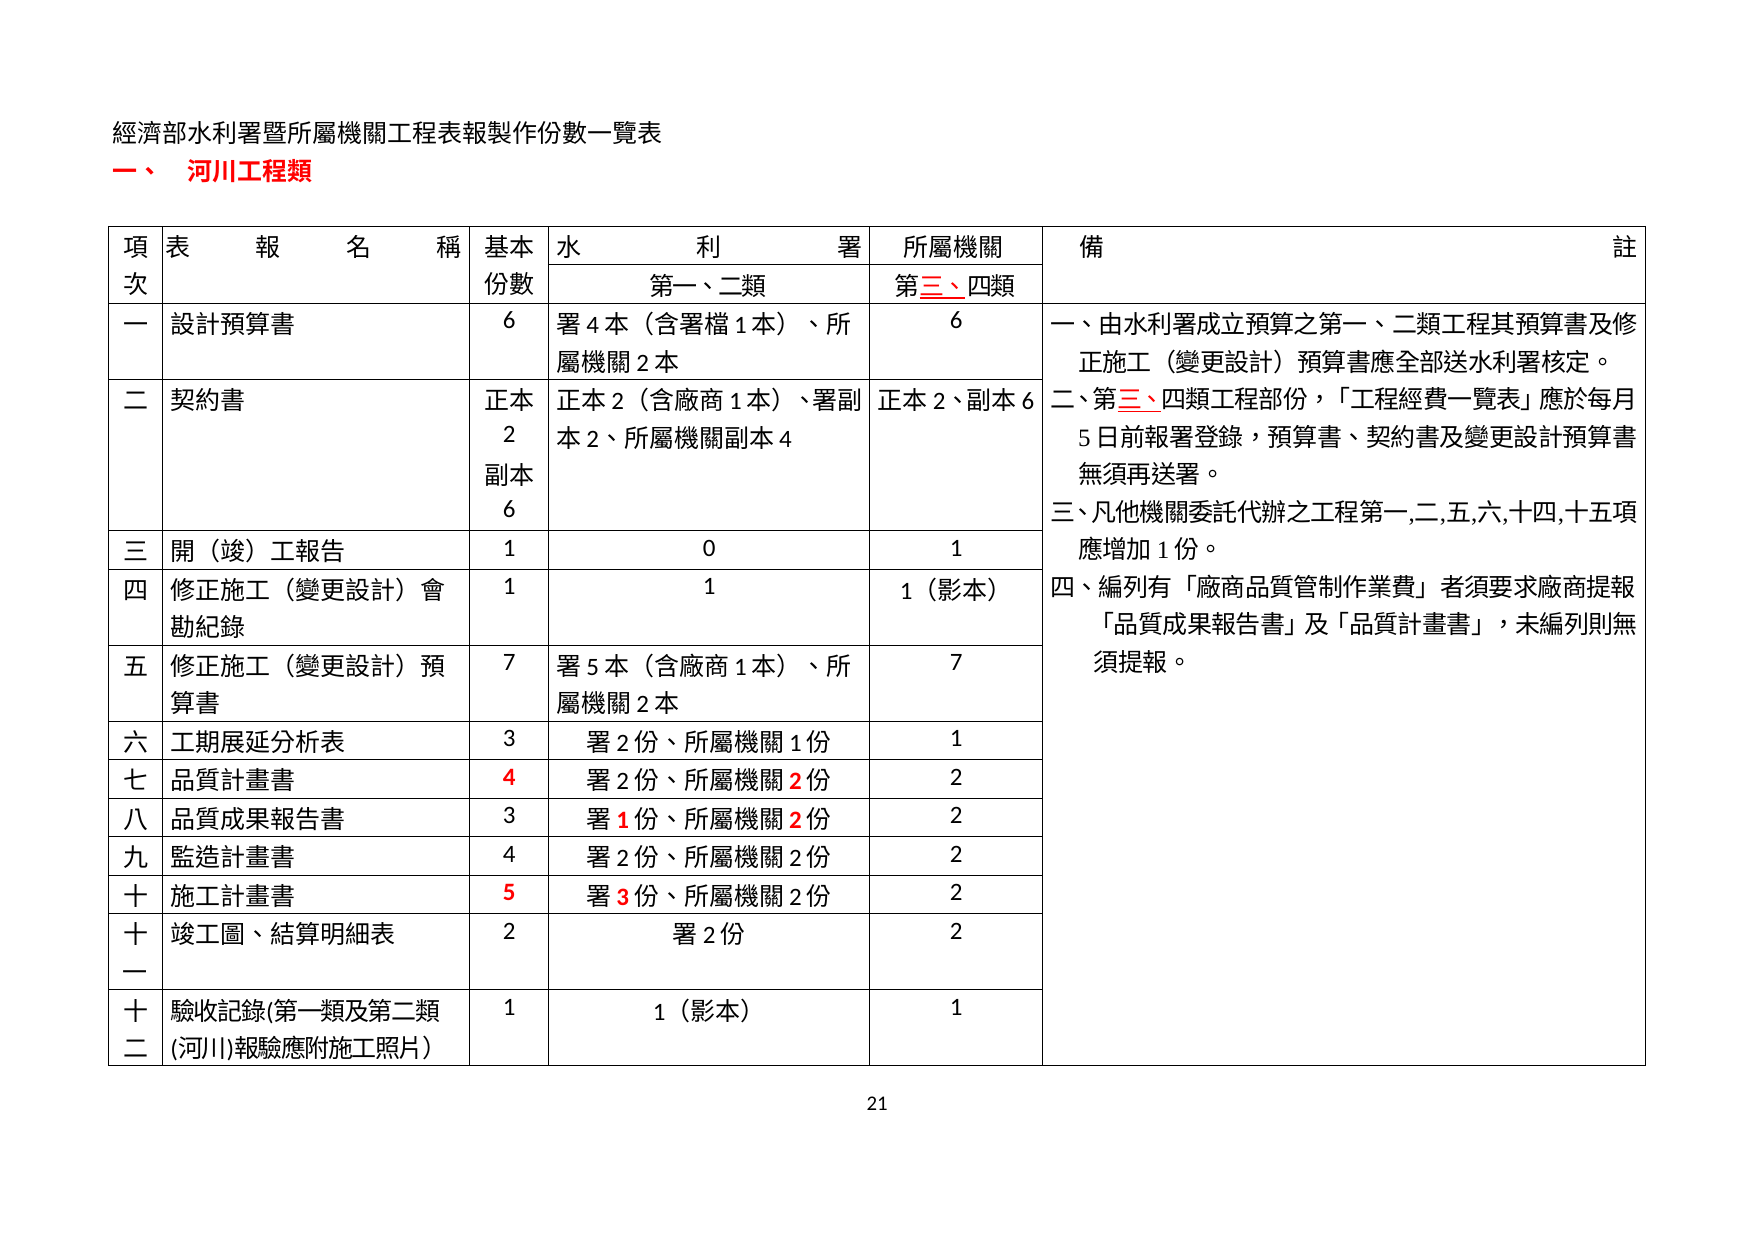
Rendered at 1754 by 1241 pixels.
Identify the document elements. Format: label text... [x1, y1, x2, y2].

table_cell 3 [470, 722, 548, 759]
table_cell 竣工圖、結算明細表 [163, 914, 469, 989]
table_header 表報名稱 [163, 227, 469, 303]
table_cell 施工計畫書 [163, 876, 469, 913]
table_header 所屬機關 [870, 227, 1042, 264]
table_cell 1 [470, 990, 548, 1065]
table_cell 1 [870, 531, 1042, 568]
table_cell 開（竣）工報告 [163, 531, 469, 568]
table_cell 設計預算書 [163, 304, 469, 379]
table_cell 3 [470, 799, 548, 836]
table_header 基本份數 [470, 227, 548, 303]
table_cell 2 [870, 799, 1042, 836]
table_cell 1 [470, 570, 548, 644]
table_cell 1 [870, 722, 1042, 759]
table_cell 1 [870, 990, 1042, 1065]
table_cell 署1份、所屬機關2份 [549, 799, 869, 836]
table_cell 6 [870, 304, 1042, 379]
table_cell 修正施工（變更設計）會勘紀錄 [163, 570, 469, 644]
table_cell 署4本（含署檔1本）、所屬機關2本 [549, 304, 869, 379]
table_cell 7 [470, 646, 548, 721]
table_cell 十 [109, 876, 162, 913]
table_cell 六 [109, 722, 162, 759]
table_cell 十二 [109, 990, 162, 1065]
table_cell 監造計畫書 [163, 837, 469, 875]
table_cell 1（影本） [870, 570, 1042, 644]
table_header 水利署 [549, 227, 869, 264]
table_cell 二 [109, 380, 162, 530]
table_header 項次 [109, 227, 162, 303]
table_cell 2 [870, 760, 1042, 798]
table_cell 署5本（含廠商1本）、所屬機關2本 [549, 646, 869, 721]
table_cell 品質計畫書 [163, 760, 469, 798]
table_cell 2 [870, 837, 1042, 875]
table_cell 2 [470, 914, 548, 989]
table_cell 一 [109, 304, 162, 379]
table_cell 署2份、所屬機關1份 [549, 722, 869, 759]
table_cell 一、由水利署成立預算之第一、二類工程其預算書及修正施工（變更設計）預算書應全部送水利署核定。 二、第三、四類工程部份，「工程經費一覽表」應於每月5日前報署登錄，預算書、契約書及變更設計預算書無須再送署。 三、凡他機關委託代辦之工程第一,二,五,六,十四,十五項應增加1份。 四、編列有「廠商品質管制作業費」者須要求廠商提報「品質成果報告書」及「品質計畫書」，未編列則無須提報。 [1043, 304, 1645, 1065]
table_cell 工期展延分析表 [163, 722, 469, 759]
table_cell 1 [470, 531, 548, 568]
table_cell 2 [870, 914, 1042, 989]
table_cell 署2份、所屬機關2份 [549, 837, 869, 875]
table_cell 修正施工（變更設計）預算書 [163, 646, 469, 721]
table_header 備註 [1043, 227, 1645, 303]
table_cell 三 [109, 531, 162, 568]
table_cell 契約書 [163, 380, 469, 530]
table_cell 4 [470, 837, 548, 875]
table_cell 1 [549, 570, 869, 644]
table_cell 四 [109, 570, 162, 644]
table_cell 署2份 [549, 914, 869, 989]
table_cell 6 [470, 304, 548, 379]
table_cell 1（影本） [549, 990, 869, 1065]
table_cell 4 [470, 760, 548, 798]
list 河川工程類 [112, 151, 1642, 188]
table_cell 七 [109, 760, 162, 798]
table_cell 2 [870, 876, 1042, 913]
table_cell 九 [109, 837, 162, 875]
table_cell 署2份、所屬機關2份 [549, 760, 869, 798]
table_cell 署3份、所屬機關2份 [549, 876, 869, 913]
table_cell 第三、四類 [870, 265, 1042, 303]
table_cell 正本2、副本6 [870, 380, 1042, 530]
table_cell 正本2（含廠商1本）、署副本2、所屬機關副本4 [549, 380, 869, 530]
table_cell 5 [470, 876, 548, 913]
table_cell 7 [870, 646, 1042, 721]
text 經濟部水利署暨所屬機關工程表報製作份數一覽表 [112, 113, 1642, 151]
table_cell 八 [109, 799, 162, 836]
table_cell 第一、二類 [549, 265, 869, 303]
table_cell 正本2 副本6 [470, 380, 548, 530]
table_cell 十一 [109, 914, 162, 989]
table_cell 驗收記錄(第一類及第二類(河川)報驗應附施工照片） [163, 990, 469, 1065]
table_cell 品質成果報告書 [163, 799, 469, 836]
table_cell 五 [109, 646, 162, 721]
table_cell 0 [549, 531, 869, 568]
